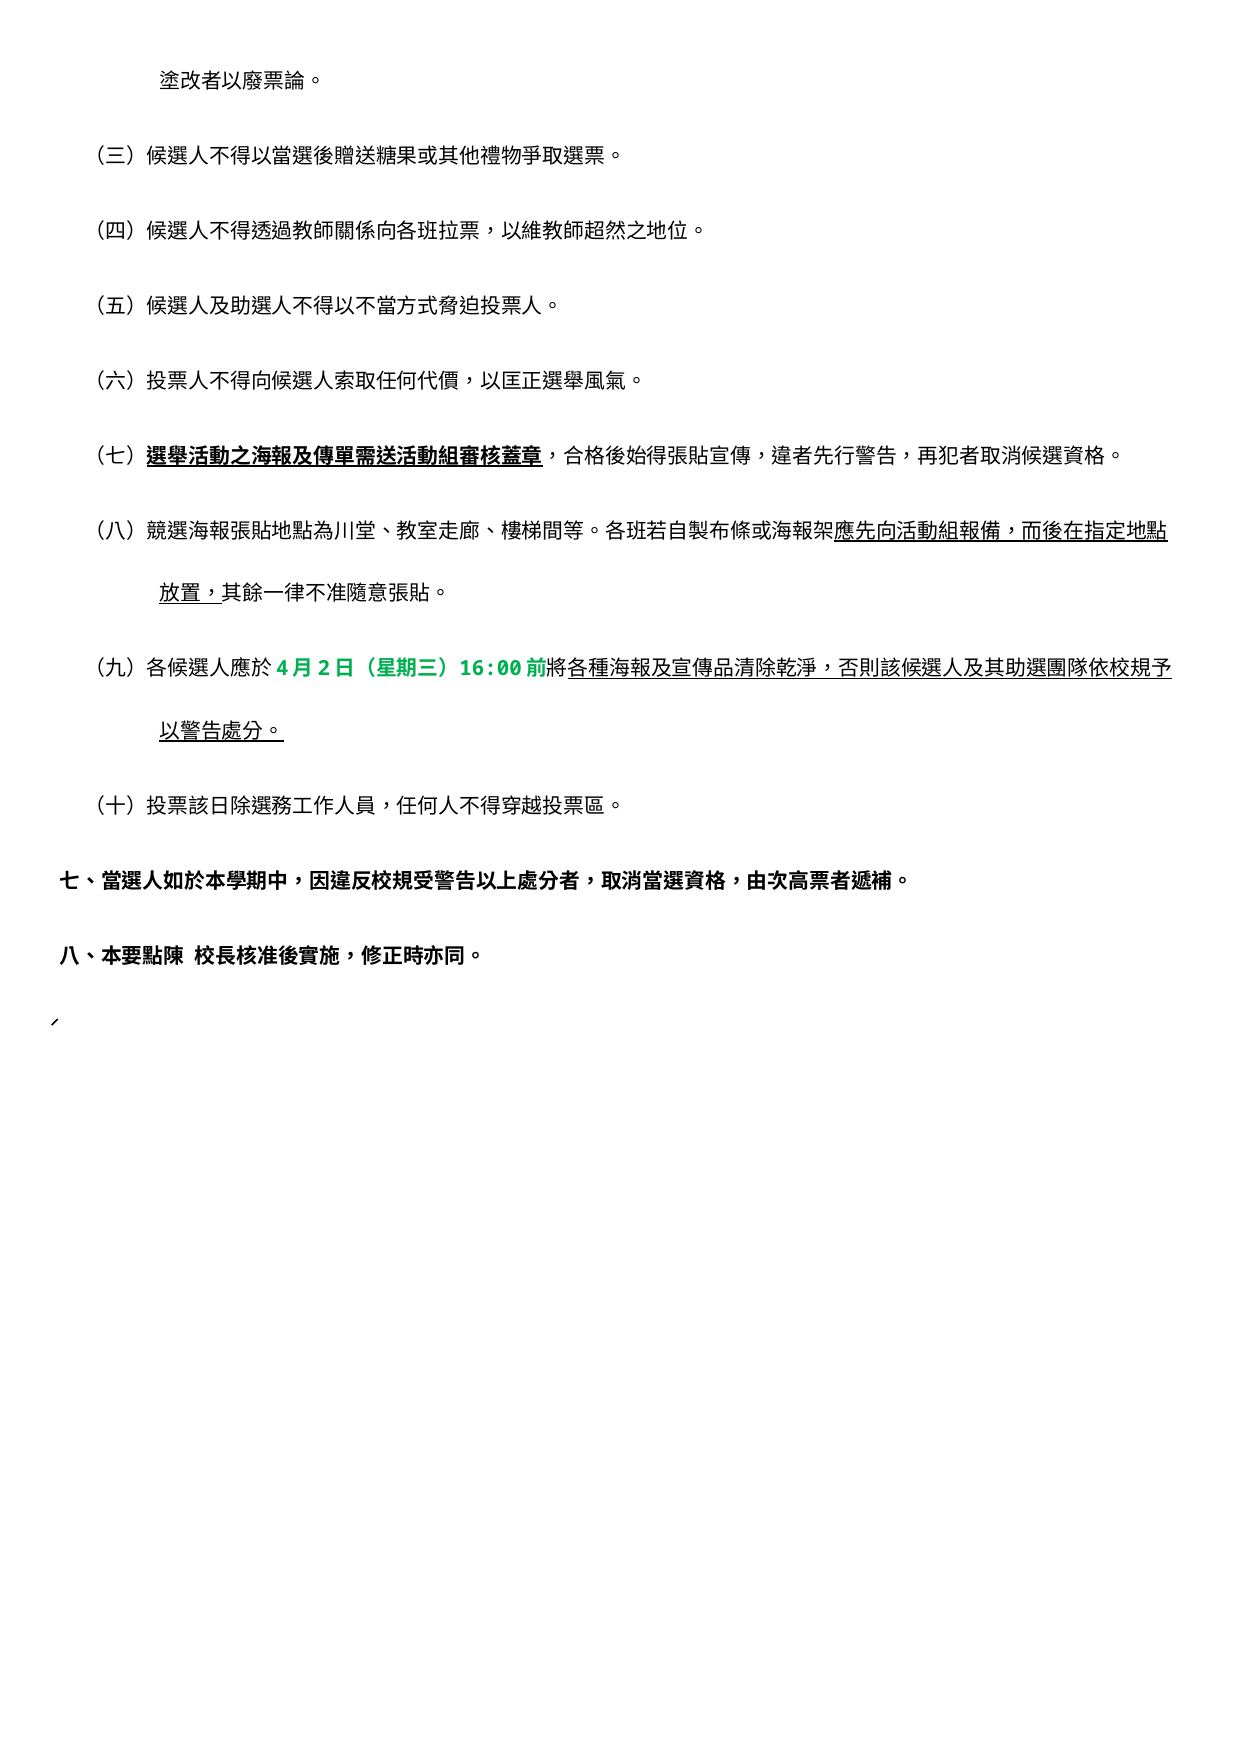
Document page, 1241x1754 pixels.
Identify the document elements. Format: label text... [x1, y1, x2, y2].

text （五）候選人及助選人不得以不當方式脅迫投票人。 [59, 263, 1181, 325]
text （九）各候選人應於4月2日（星期三）16:00前將各種海報及宣傳品清除乾淨，否則該候選人及其助選團隊依校規予以警告處分。 [84, 625, 1181, 750]
text 塗改者以廢票論。 [59, 38, 1181, 100]
text （六）投票人不得向候選人索取任何代價，以匡正選舉風氣。 [59, 338, 1181, 400]
text 八、本要點陳 校長核准後實施，修正時亦同。 [59, 913, 1181, 975]
text 七、當選人如於本學期中，因違反校規受警告以上處分者，取消當選資格，由次高票者遞補。 [59, 838, 1181, 900]
text （八）競選海報張貼地點為川堂、教室走廊、樓梯間等。各班若自製布條或海報架應先向活動組報備，而後在指定地點放置，其餘一律不准隨意張貼。 [84, 488, 1181, 613]
text （七）選舉活動之海報及傳單需送活動組審核蓋章，合格後始得張貼宣傳，違者先行警告，再犯者取消候選資格。 [84, 413, 1181, 475]
text （三）候選人不得以當選後贈送糖果或其他禮物爭取選票。 [59, 113, 1181, 175]
text （十）投票該日除選務工作人員，任何人不得穿越投票區。 [84, 763, 1181, 825]
text （四）候選人不得透過教師關係向各班拉票，以維教師超然之地位。 [59, 188, 1181, 250]
